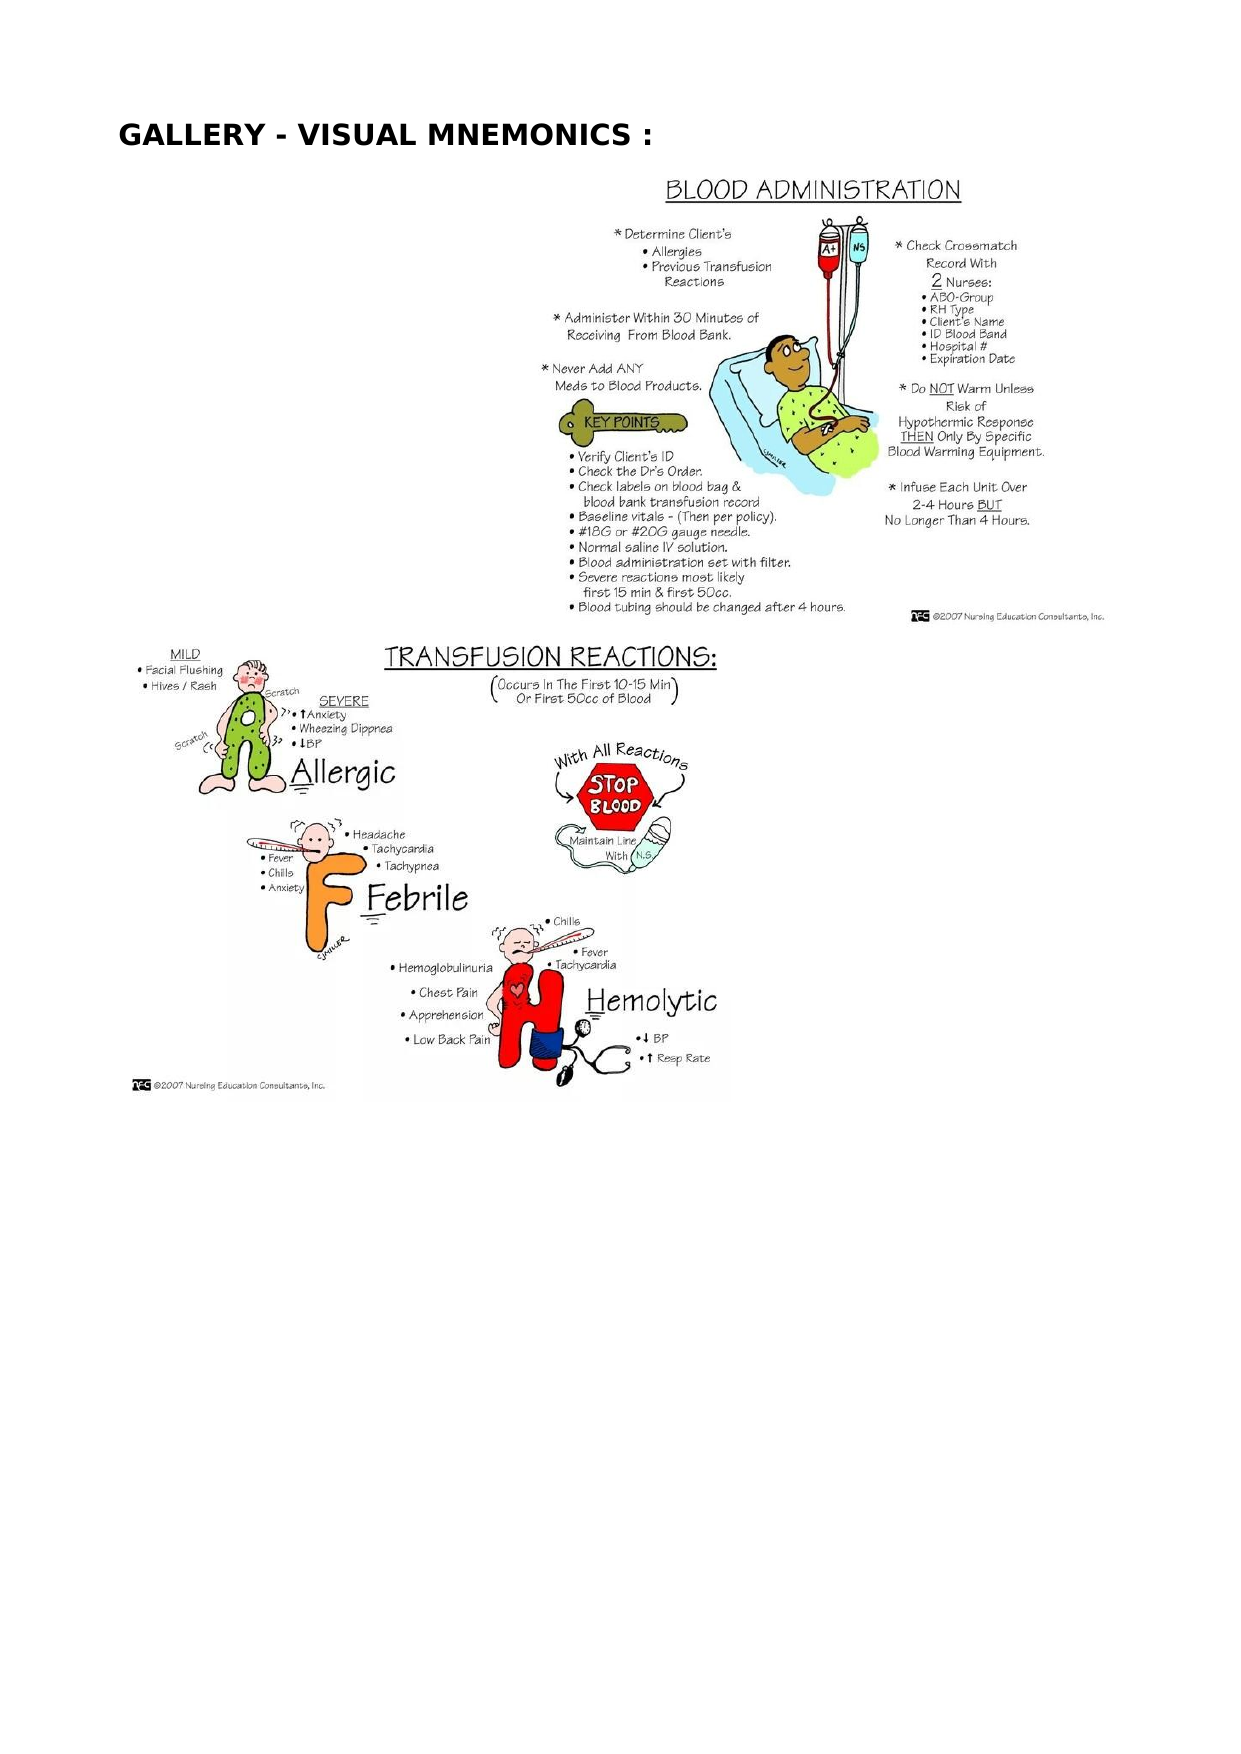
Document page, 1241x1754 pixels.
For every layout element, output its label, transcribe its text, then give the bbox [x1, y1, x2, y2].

picture [118, 164, 1123, 1102]
subtitle GALLERY - VISUAL MNEMONICS : [118, 118, 1122, 152]
